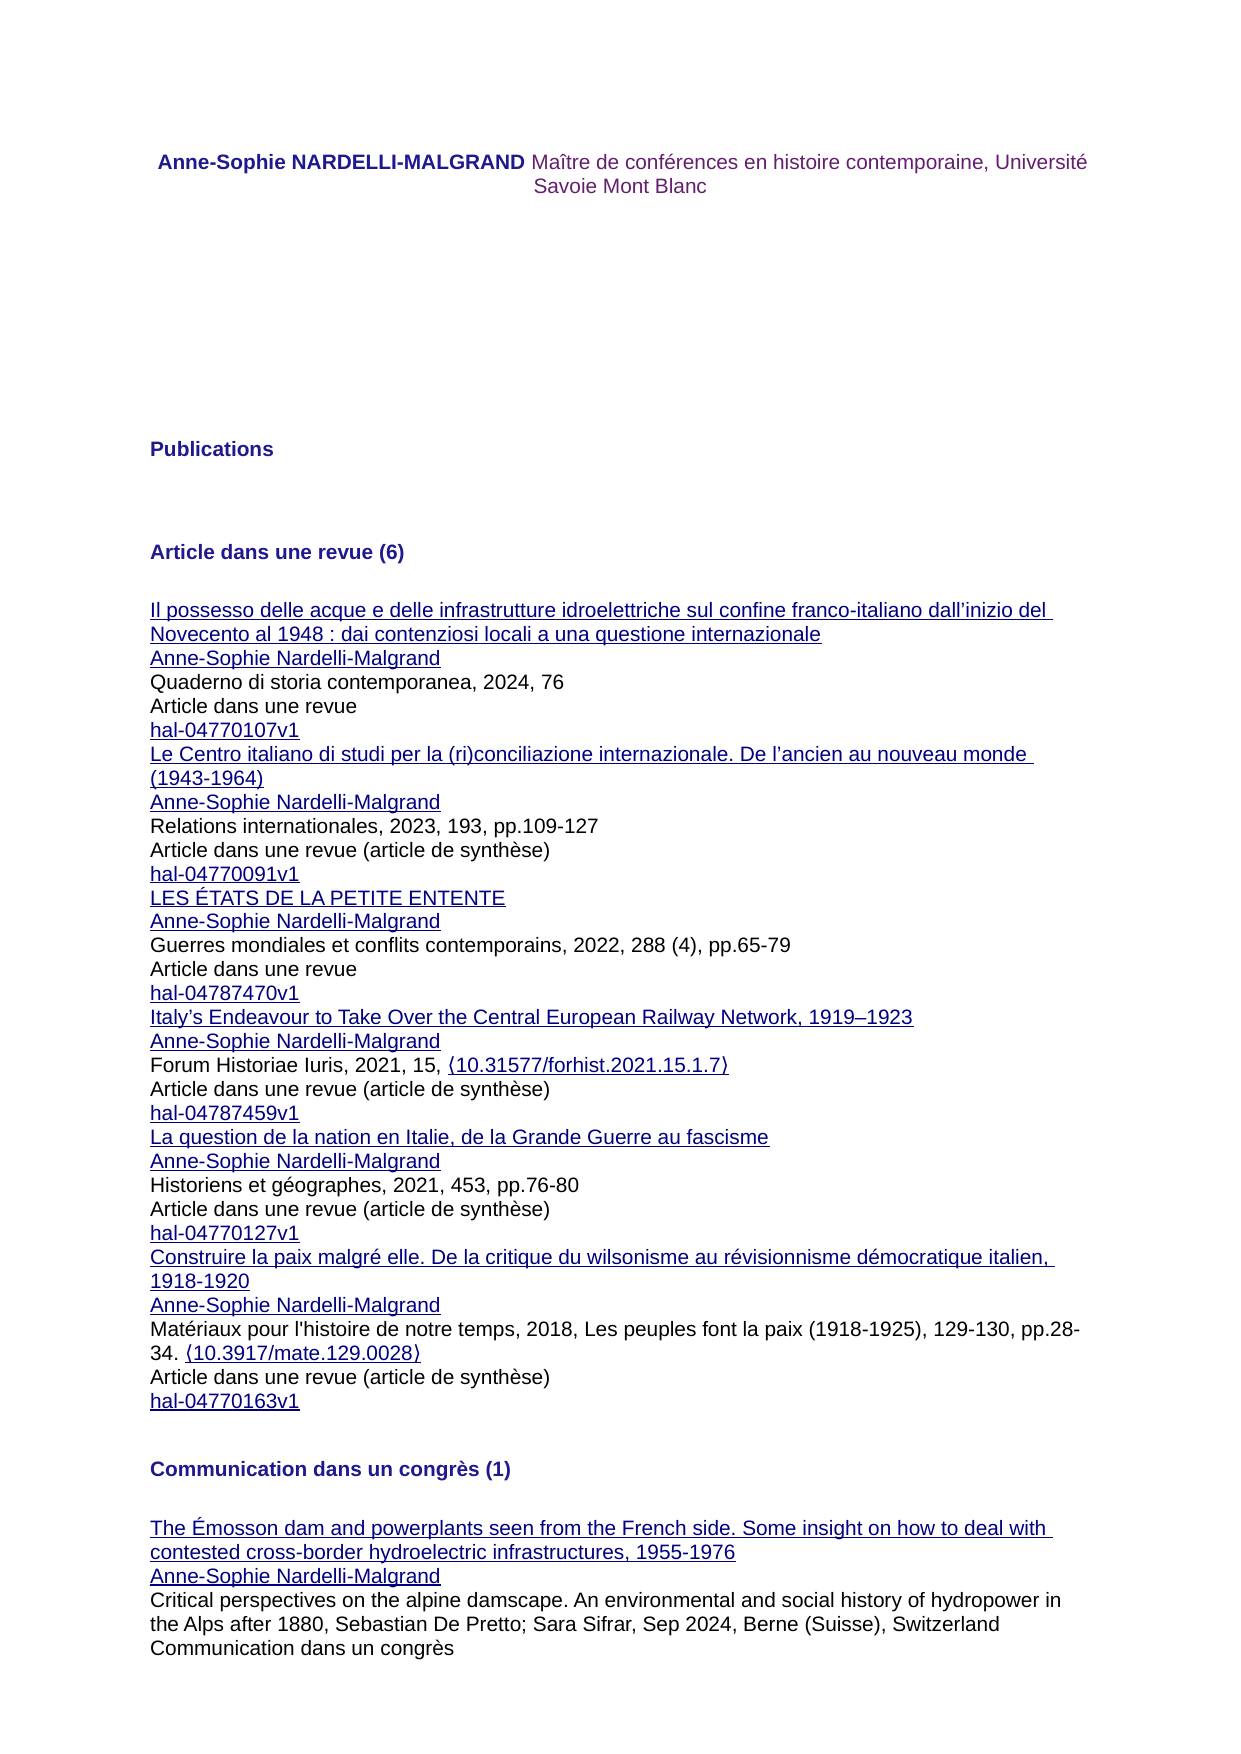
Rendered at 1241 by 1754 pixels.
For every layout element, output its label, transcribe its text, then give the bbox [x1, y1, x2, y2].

table_cell Le Centro italiano di studi per la (ri)conciliazione internazionale. De l’ancien au nouveau monde (1943-1964) Anne-Sophie Nardelli-Malgrand Relations internationales, 2023, 193, pp.109-127 Article dans une revue (article de synthèse) hal-04770091v1 [150, 742, 1090, 885]
table_cell LES ÉTATS DE LA PETITE ENTENTE Anne-Sophie Nardelli-Malgrand Guerres mondiales et conflits contemporains, 2022, 288 (4), pp.65-79 Article dans une revue hal-04787470v1 [150, 885, 1090, 1005]
table_cell Italy’s Endeavour to Take Over the Central European Railway Network, 1919–1923 Anne-Sophie Nardelli-Malgrand Forum Historiae Iuris, 2021, 15, ⟨10.31577/forhist.2021.15.1.7⟩ Article dans une revue (article de synthèse) hal-04787459v1 [150, 1005, 1090, 1125]
subtitle Article dans une revue (6) [150, 539, 1090, 563]
table_cell Construire la paix malgré elle. De la critique du wilsonisme au révisionnisme démocratique italien, 1918-1920 Anne-Sophie Nardelli-Malgrand Matériaux pour l'histoire de notre temps, 2018, Les peuples font la paix (1918-1925), 129-130, pp.28-34. ⟨10.3917/mate.129.0028⟩ Article dans une revue (article de synthèse) hal-04770163v1 [150, 1245, 1090, 1412]
subtitle Anne-Sophie NARDELLI-MALGRAND Maître de conférences en histoire contemporaine, Université Savoie Mont Blanc [150, 150, 1090, 198]
table_cell La question de la nation en Italie, de la Grande Guerre au fascisme Anne-Sophie Nardelli-Malgrand Historiens et géographes, 2021, 453, pp.76-80 Article dans une revue (article de synthèse) hal-04770127v1 [150, 1125, 1090, 1245]
table_header Il possesso delle acque e delle infrastrutture idroelettriche sul confine franco-italiano dall’inizio del Novecento al 1948 : dai contenziosi locali a una questione internazionale Anne-Sophie Nardelli-Malgrand Quaderno di storia contemporanea, 2024, 76 Article dans une revue hal-04770107v1 [150, 598, 1090, 742]
subtitle Publications [150, 436, 1090, 460]
table_header The Émosson dam and powerplants seen from the French side. Some insight on how to deal with contested cross-border hydroelectric infrastructures, 1955-1976 Anne-Sophie Nardelli-Malgrand Critical perspectives on the alpine damscape. An environmental and social history of hydropower in the Alps after 1880, Sebastian De Pretto; Sara Sifrar, Sep 2024, Berne (Suisse), Switzerland Communication dans un congrès [150, 1516, 1090, 1659]
subtitle Communication dans un congrès (1) [150, 1457, 1090, 1481]
